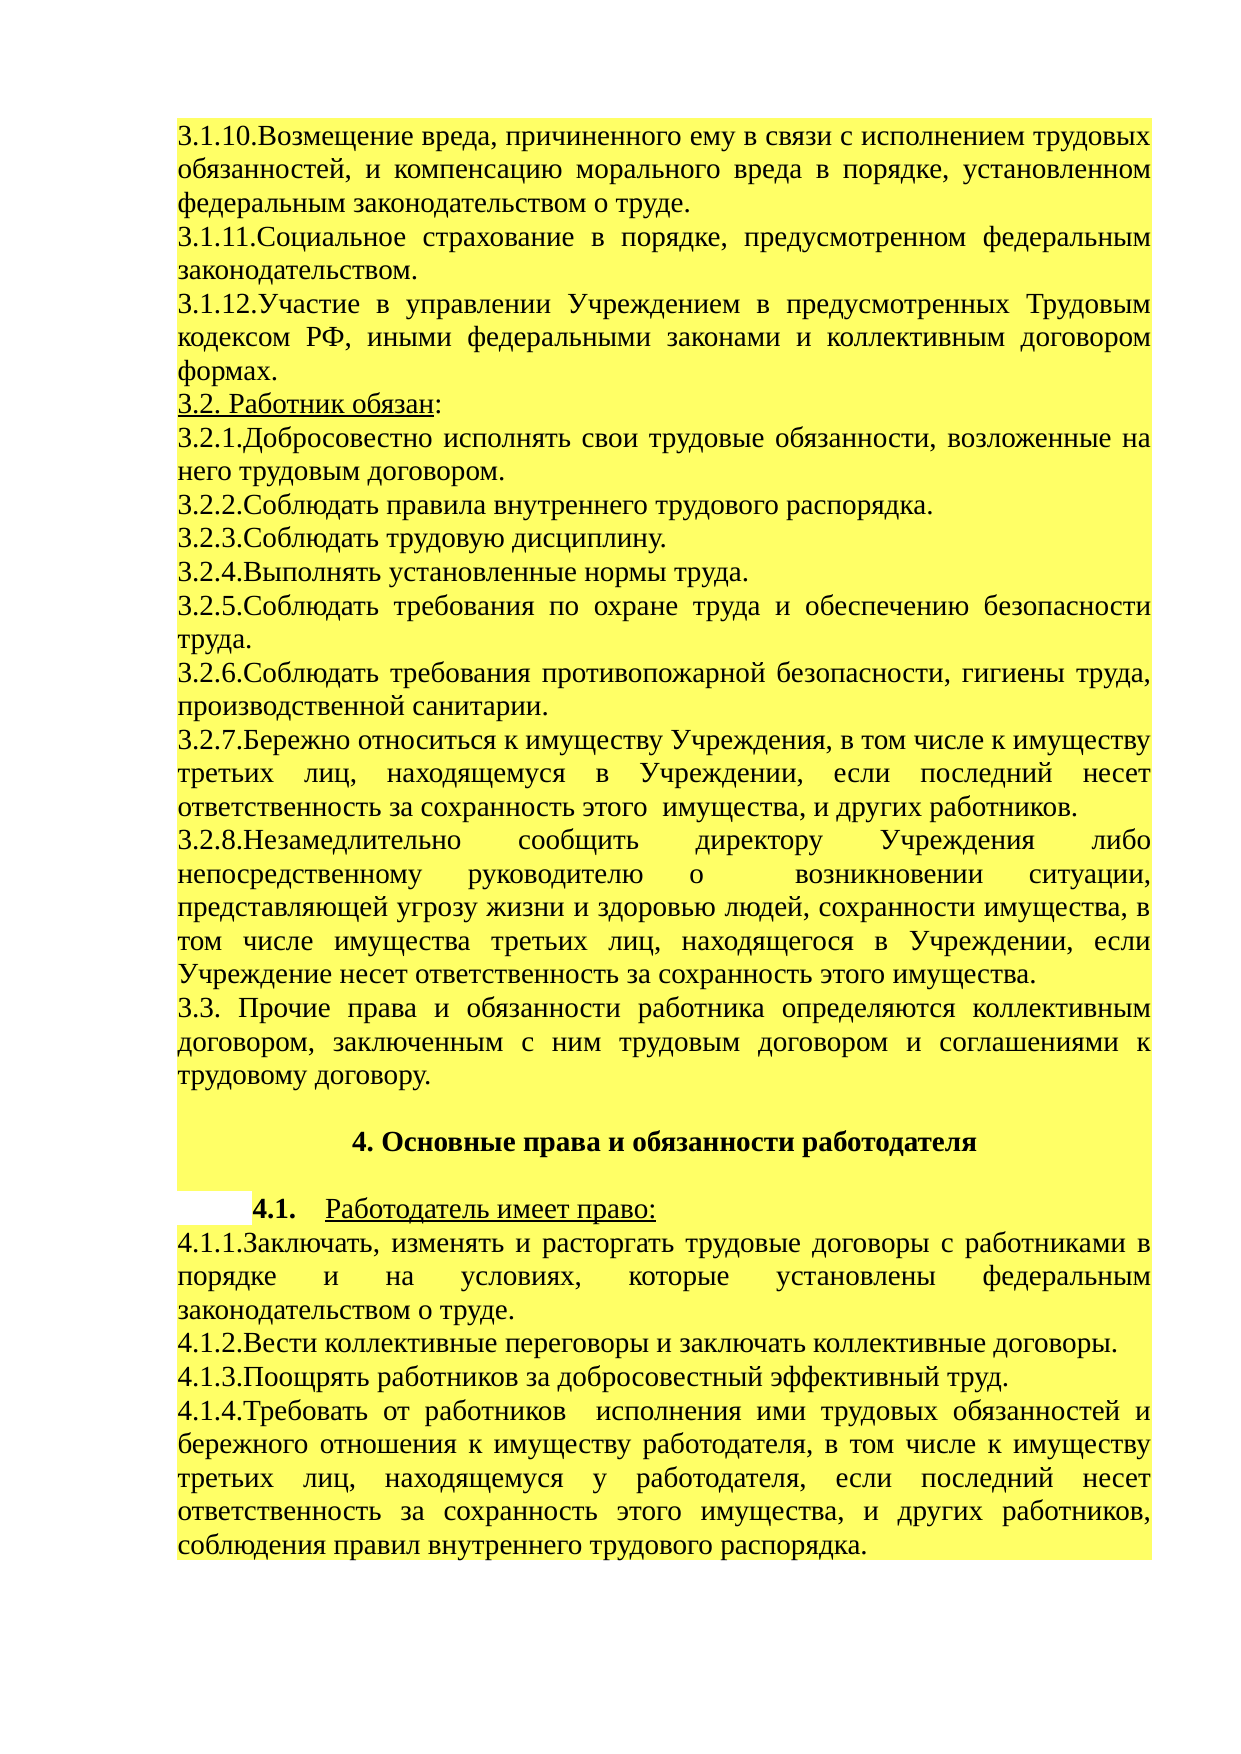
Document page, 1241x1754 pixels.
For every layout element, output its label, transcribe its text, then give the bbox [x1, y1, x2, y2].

text 4. Основные права и обязанности работодателя [177, 1124, 1152, 1158]
text 3.2. Работник обязан: [177, 386, 1152, 420]
text 4.1.4.Требовать от работников исполнения ими трудовых обязанностей и бережного отношения к имуществу работодателя, в том числе к имуществу третьих лиц, находящемуся у работодателя, если последний несет ответственность за сохранность этого имущества, и других работников, соблюдения правил внутреннего трудового распорядка. [177, 1393, 1152, 1560]
text 3.3. Прочие права и обязанности работника определяются коллективным договором, заключенным с ним трудовым договором и соглашениями к трудовому договору. [177, 990, 1152, 1091]
text 4.1.1.Заключать, изменять и расторгать трудовые договоры с работниками в порядке и на условиях, которые установлены федеральным законодательством о труде. [177, 1225, 1152, 1326]
text 4.1.2.Вести коллективные переговоры и заключать коллективные договоры. [177, 1326, 1152, 1359]
text 3.1.12.Участие в управлении Учреждением в предусмотренных Трудовым кодексом РФ, иными федеральными законами и коллективным договором формах. [177, 286, 1152, 386]
text 3.2.8.Незамедлительно сообщить директору Учреждения либо непосредственному руководителю о возникновении ситуации, представляющей угрозу жизни и здоровью людей, сохранности имущества, в том числе имущества третьих лиц, находящегося в Учреждении, если Учреждение несет ответственность за сохранность этого имущества. [177, 822, 1152, 990]
text 3.2.6.Соблюдать требования противопожарной безопасности, гигиены труда, производственной санитарии. [177, 655, 1152, 722]
text 3.2.3.Соблюдать трудовую дисциплину. [177, 521, 1152, 554]
text 3.1.11.Социальное страхование в порядке, предусмотренном федеральным законодательством. [177, 219, 1152, 286]
text 3.2.7.Бережно относиться к имуществу Учреждения, в том числе к имуществу третьих лиц, находящемуся в Учреждении, если последний несет ответственность за сохранность этого имущества, и других работников. [177, 722, 1152, 822]
list Работодатель имеет право: [252, 1191, 1152, 1225]
text 3.2.5.Соблюдать требования по охране труда и обеспечению безопасности труда. [177, 588, 1152, 655]
text 3.2.4.Выполнять установленные нормы труда. [177, 554, 1152, 588]
text 3.2.2.Соблюдать правила внутреннего трудового распорядка. [177, 487, 1152, 521]
text 3.2.1.Добросовестно исполнять свои трудовые обязанности, возложенные на него трудовым договором. [177, 420, 1152, 487]
text 4.1.3.Поощрять работников за добросовестный эффективный труд. [177, 1359, 1152, 1393]
text 3.1.10.Возмещение вреда, причиненного ему в связи с исполнением трудовых обязанностей, и компенсацию морального вреда в порядке, установленном федеральным законодательством о труде. [177, 118, 1152, 219]
